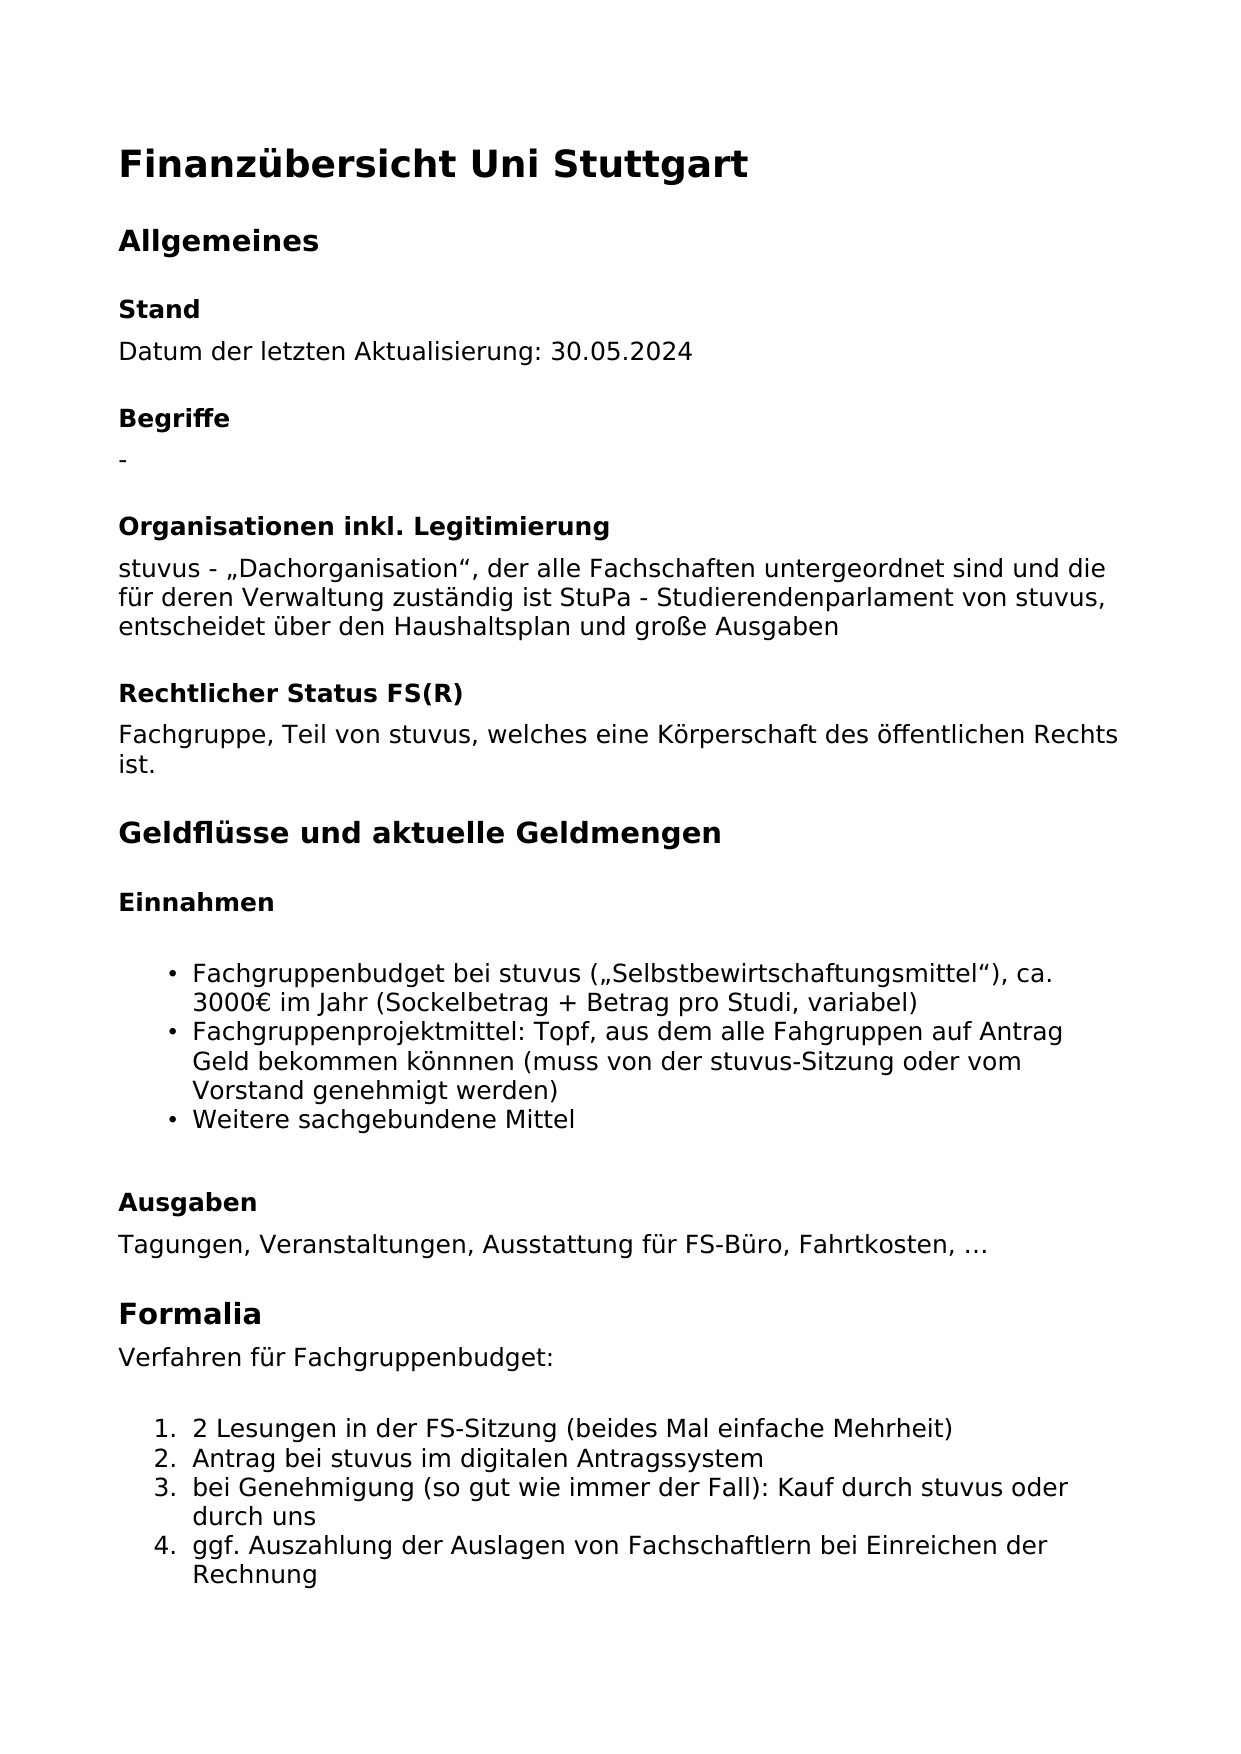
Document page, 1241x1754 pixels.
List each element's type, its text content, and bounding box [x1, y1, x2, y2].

subtitle Ausgaben [118, 1189, 1122, 1218]
subtitle Einnahmen [118, 888, 1122, 917]
list bei Genehmigung (so gut wie immer der Fall): Kauf durch stuvus oder durch uns [177, 1473, 1122, 1531]
text - [118, 446, 1122, 475]
text Verfahren für Fachgruppenbudget: [118, 1343, 1122, 1373]
subtitle Begriffe [118, 404, 1122, 433]
subtitle Formalia [118, 1297, 1122, 1331]
list 2 Lesungen in der FS-Sitzung (beides Mal einfache Mehrheit) [177, 1414, 1122, 1444]
text stuvus - „Dachorganisation“, der alle Fachschaften untergeordnet sind und die für deren Verwaltung zuständig ist StuPa - Studierendenparlament von stuvus, entscheidet über den Haushaltsplan und große Ausgaben [118, 554, 1122, 642]
subtitle Organisationen inkl. Legitimierung [118, 512, 1122, 542]
subtitle Geldflüsse und aktuelle Geldmengen [118, 817, 1122, 851]
subtitle Allgemeines [118, 224, 1122, 258]
list Fachgruppenbudget bei stuvus („Selbstbewirtschaftungsmittel“), ca. 3000€ im Jahr (Sockelbetrag + Betrag pro Studi, variabel) [177, 959, 1122, 1017]
subtitle Finanzübersicht Uni Stuttgart [118, 143, 1122, 187]
subtitle Rechtlicher Status FS(R) [118, 679, 1122, 708]
list ggf. Auszahlung der Auslagen von Fachschaftlern bei Einreichen der Rechnung [177, 1531, 1122, 1589]
text Tagungen, Veranstaltungen, Ausstattung für FS-Büro, Fahrtkosten, … [118, 1230, 1122, 1259]
list Fachgruppenprojektmittel: Topf, aus dem alle Fahgruppen auf Antrag Geld bekommen könnnen (muss von der stuvus-Sitzung oder vom Vorstand genehmigt werden) [177, 1017, 1122, 1105]
text Fachgruppe, Teil von stuvus, welches eine Körperschaft des öffentlichen Rechts ist. [118, 721, 1122, 779]
subtitle Stand [118, 296, 1122, 325]
text Datum der letzten Aktualisierung: 30.05.2024 [118, 337, 1122, 367]
list Antrag bei stuvus im digitalen Antragssystem [177, 1444, 1122, 1473]
list Weitere sachgebundene Mittel [177, 1105, 1122, 1134]
